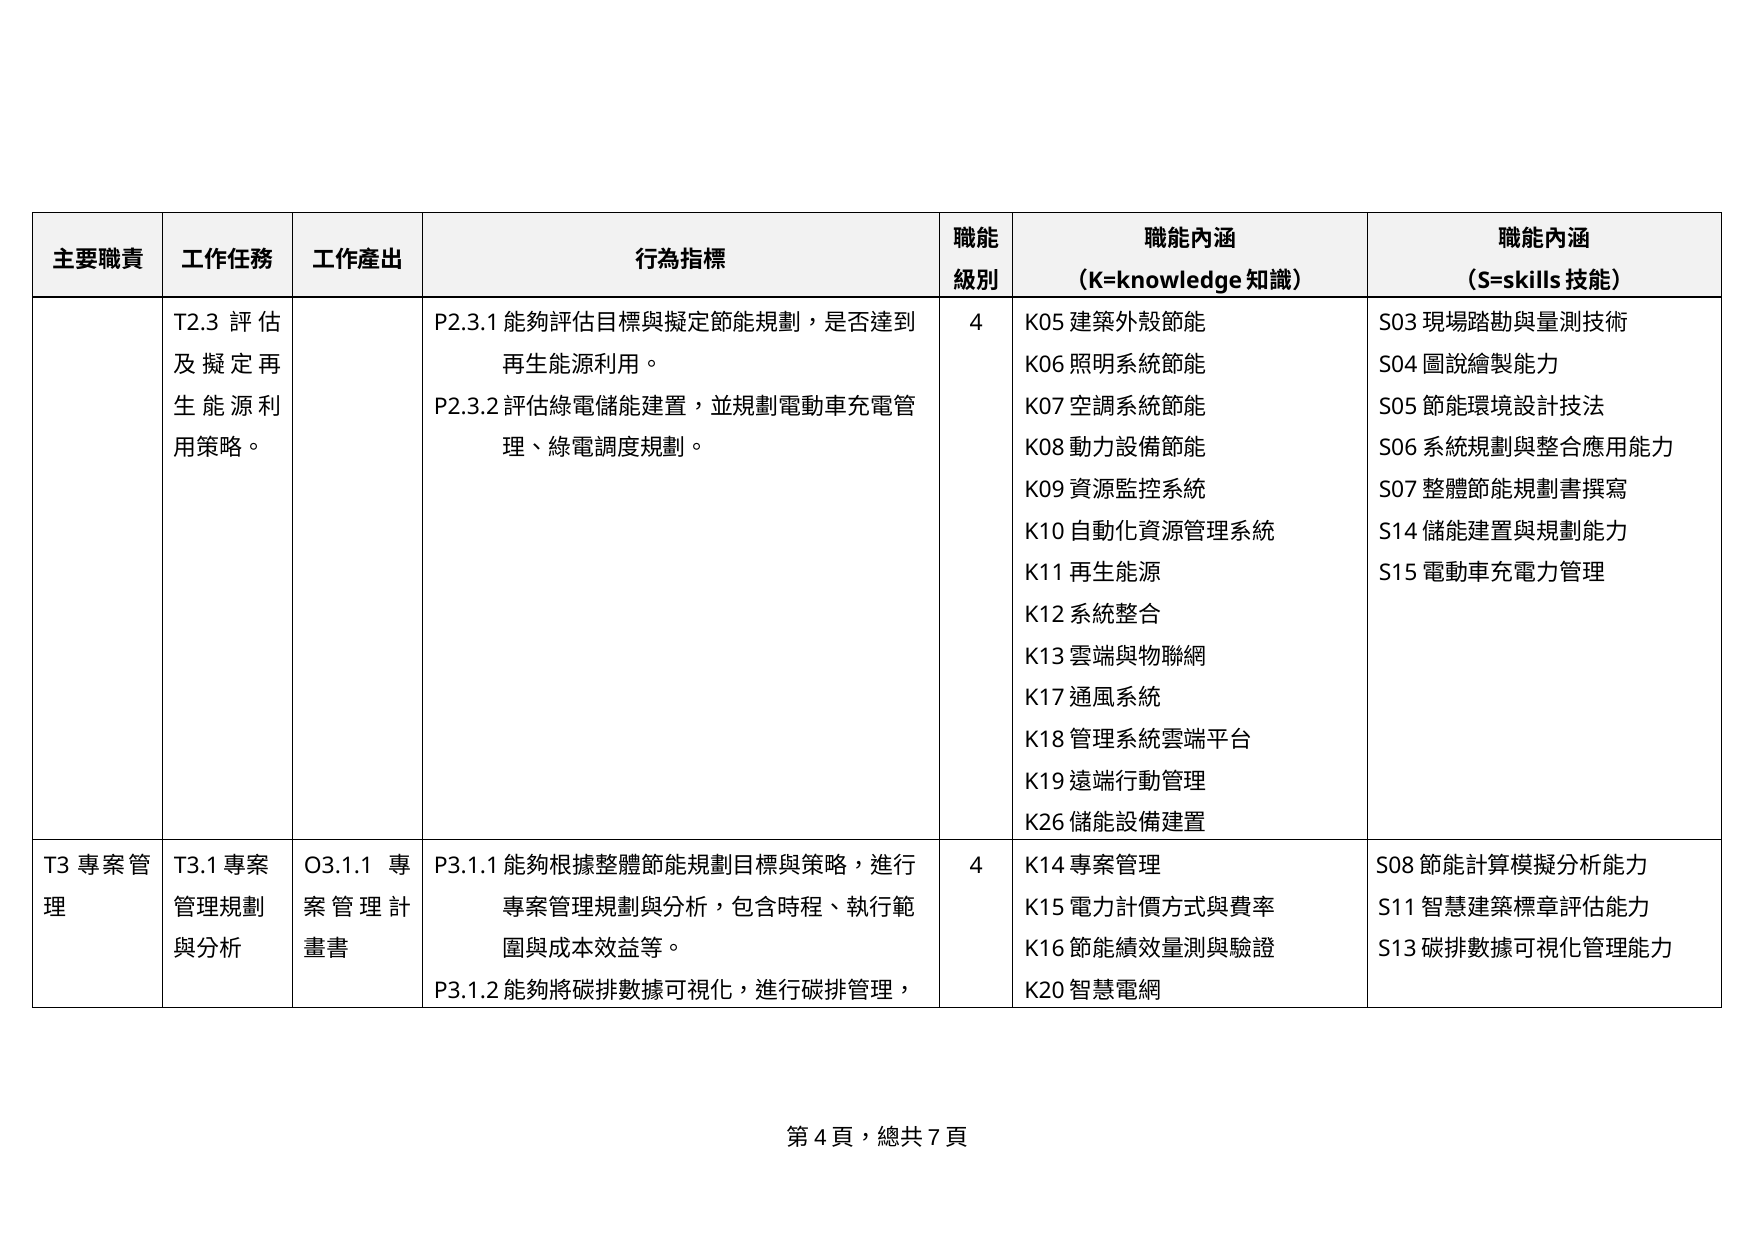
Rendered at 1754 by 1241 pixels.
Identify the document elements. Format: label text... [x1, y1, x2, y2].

table_cell P3.1.1能夠根據整體節能規劃目標與策略，進行專案管理規劃與分析，包含時程、執行範圍與成本效益等。 P3.1.2能夠將碳排數據可視化，進行碳排管理， [423, 840, 939, 1007]
table_header 工作任務 [163, 213, 292, 296]
table_cell T3專案管理 [33, 840, 162, 1007]
table_cell O3.1.1專案管理計畫書 [293, 840, 422, 1007]
table_header 主要職責 [33, 213, 162, 296]
table_cell [293, 298, 422, 839]
table_cell S08節能計算模擬分析能力 S11智慧建築標章評估能力 S13碳排數據可視化管理能力 [1368, 840, 1721, 1007]
table_cell K14專案管理 K15電力計價方式與費率 K16節能績效量測與驗證 K20智慧電網 [1013, 840, 1367, 1007]
table_cell 4 [940, 298, 1012, 839]
table_header 行為指標 [423, 213, 939, 296]
table_header 職能內涵 （K=knowledge知識） [1013, 213, 1367, 296]
table_header 職能 級別 [940, 213, 1012, 296]
table_header 工作產出 [293, 213, 422, 296]
table_cell T2.3評估及擬定再生能源利用策略。 [163, 298, 292, 839]
table_cell T3.1專案管理規劃與分析 [163, 840, 292, 1007]
table_cell P2.3.1能夠評估目標與擬定節能規劃，是否達到再生能源利用。 P2.3.2評估綠電儲能建置，並規劃電動車充電管理、綠電調度規劃。 [423, 298, 939, 839]
table_cell 4 [940, 840, 1012, 1007]
table_cell K05建築外殼節能 K06照明系統節能 K07空調系統節能 K08動力設備節能 K09資源監控系統 K10自動化資源管理系統 K11再生能源 K12系統整合 K13雲端與物聯網 K17通風系統 K18管理系統雲端平台 K19遠端行動管理 K26儲能設備建置 [1013, 298, 1367, 839]
table_cell S03現場踏勘與量測技術 S04圖說繪製能力 S05節能環境設計技法 S06系統規劃與整合應用能力 S07整體節能規劃書撰寫 S14儲能建置與規劃能力 S15電動車充電力管理 [1368, 298, 1721, 839]
table_header 職能內涵 （S=skills技能） [1368, 213, 1721, 296]
table_cell [33, 298, 162, 839]
